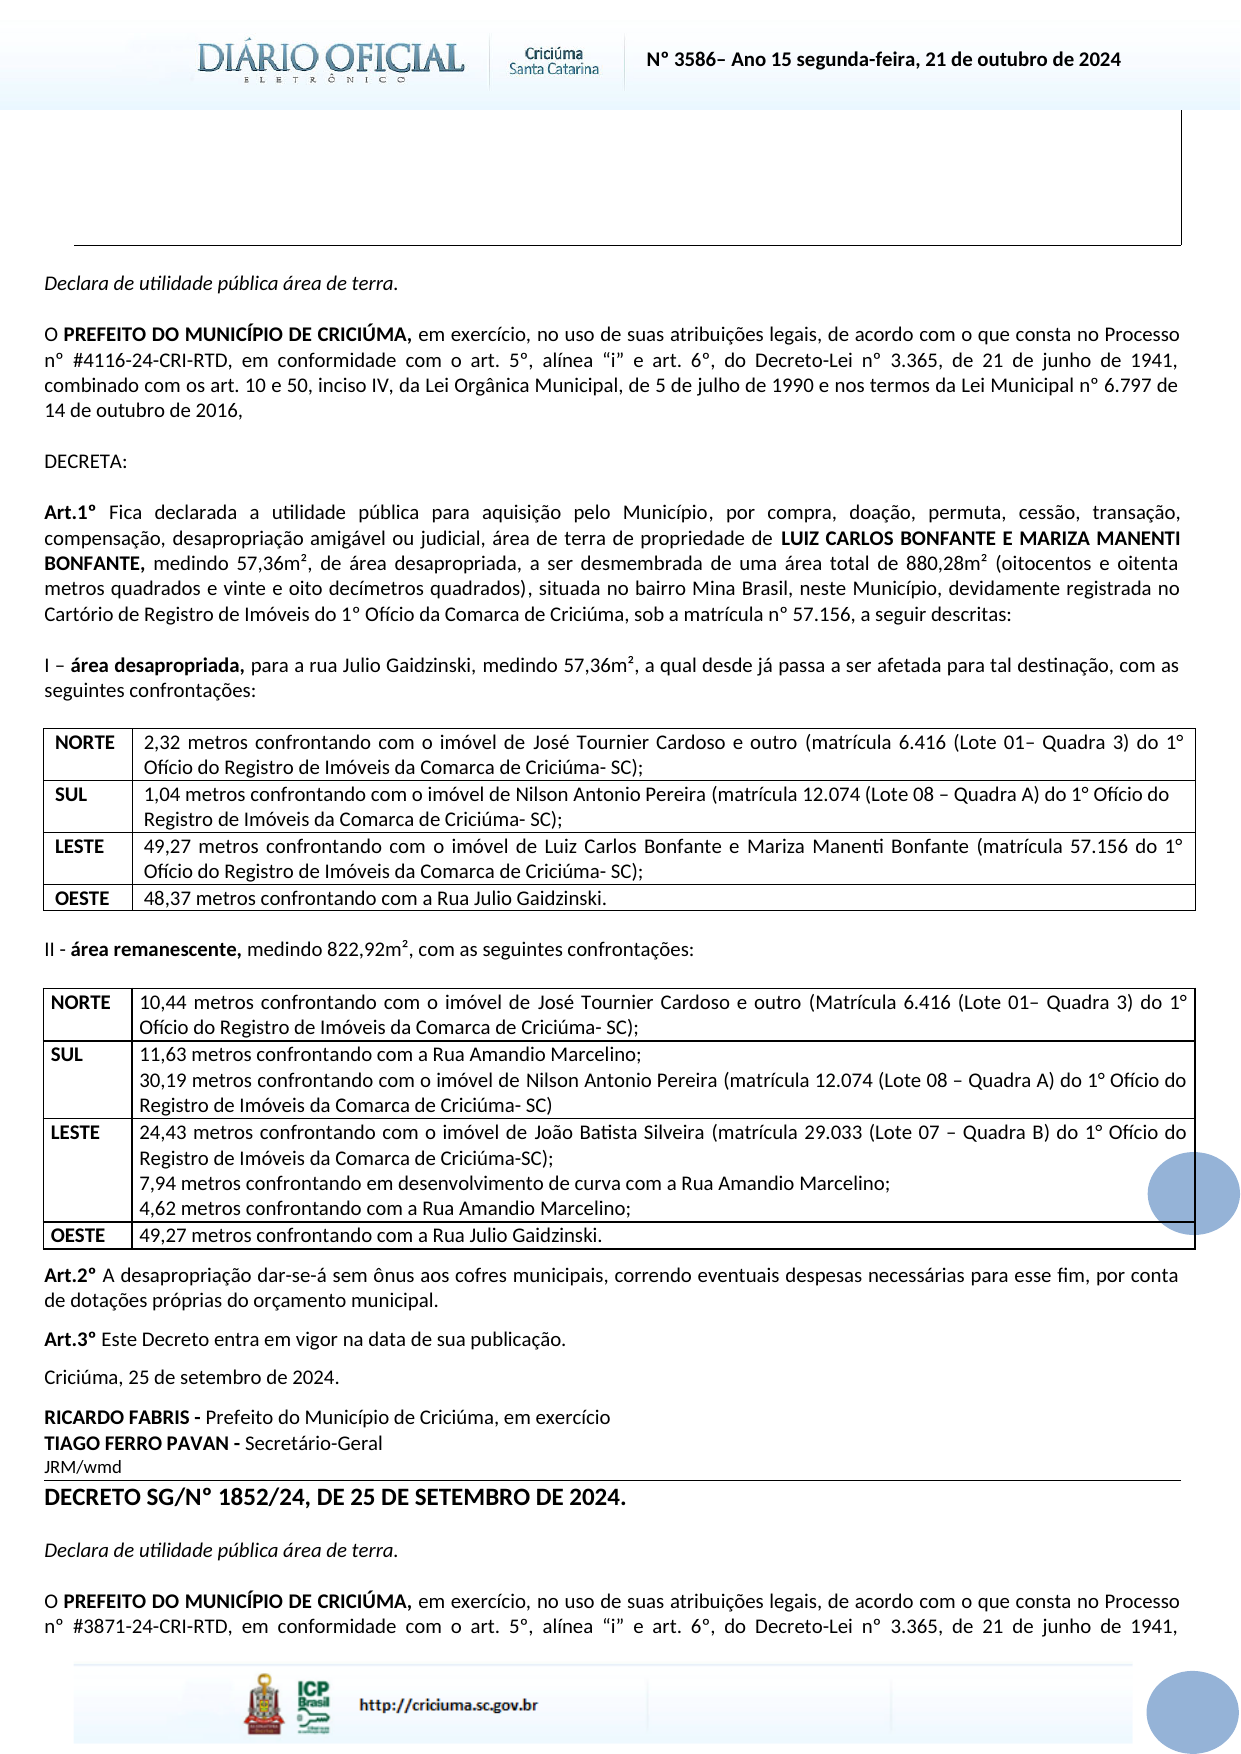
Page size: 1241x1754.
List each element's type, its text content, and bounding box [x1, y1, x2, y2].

text O PREFEITO DO MUNICÍPIO DE CRICIÚMA, em exercício, no uso de suas atribuições legais, de acordo com o que consta no Processo nº #4116-24-CRI-RTD, em conformidade com o art. 5º, alínea “i” e art. 6º, do Decreto-Lei nº 3.365, de 21 de junho de 1941, combinado com os art. 10 e 50, inciso IV, da Lei Orgânica Municipal, de 5 de julho de 1990 e nos termos da Lei Municipal nº 6.797 de 14 de outubro de 2016, [44, 321, 1181, 423]
table_header 10,44 metros confrontando com o imóvel de José Tournier Cardoso e outro (Matrícula 6.416 (Lote 01– Quadra 3) do 1° Ofício do Registro de Imóveis da Comarca de Criciúma- SC); [133, 989, 1194, 1040]
table_header NORTE [44, 989, 131, 1040]
table_cell 49,27 metros confrontando com a Rua Julio Gaidzinski. [133, 1223, 1194, 1248]
text JRM/wmd [44, 1455, 1181, 1480]
table_cell LESTE [44, 1119, 131, 1221]
table_cell 11,63 metros confrontando com a Rua Amandio Marcelino; 30,19 metros confrontando com o imóvel de Nilson Antonio Pereira (matrícula 12.074 (Lote 08 – Quadra A) do 1° Ofício do Registro de Imóveis da Comarca de Criciúma- SC) [133, 1042, 1194, 1118]
table_cell 24,43 metros confrontando com o imóvel de João Batista Silveira (matrícula 29.033 (Lote 07 – Quadra B) do 1° Ofício do Registro de Imóveis da Comarca de Criciúma-SC); 7,94 metros confrontando em desenvolvimento de curva com a Rua Amandio Marcelino; 4,62 metros confrontando com a Rua Amandio Marcelino; [133, 1119, 1194, 1221]
text DECRETO SG/Nº 1852/24, DE 25 DE SETEMBRO DE 2024. [44, 1481, 1181, 1512]
text DECRETA: [44, 448, 1181, 474]
table_cell OESTE [44, 1223, 131, 1248]
table_cell SUL [44, 1042, 131, 1118]
text O PREFEITO DO MUNICÍPIO DE CRICIÚMA, em exercício, no uso de suas atribuições legais, de acordo com o que consta no Processo nº #3871-24-CRI-RTD, em conformidade com o art. 5º, alínea “i” e art. 6º, do Decreto-Lei nº 3.365, de 21 de junho de 1941, [44, 1588, 1181, 1639]
text Declara de utilidade pública área de terra. [44, 271, 1181, 296]
table_header 2,32 metros confrontando com o imóvel de José Tournier Cardoso e outro (matrícula 6.416 (Lote 01– Quadra 3) do 1° Ofício do Registro de Imóveis da Comarca de Criciúma- SC); [133, 729, 1195, 780]
table_cell SUL [44, 781, 132, 832]
text TIAGO FERRO PAVAN - Secretário-Geral [44, 1430, 1181, 1455]
text RICARDO FABRIS - Prefeito do Município de Criciúma, em exercício [44, 1404, 1181, 1430]
text Art.1º Fica declarada a utilidade pública para aquisição pelo Município, por compra, doação, permuta, cessão, transação, compensação, desapropriação amigável ou judicial, área de terra de propriedade de LUIZ CARLOS BONFANTE E MARIZA MANENTI BONFANTE, medindo 57,36m², de área desapropriada, a ser desmembrada de uma área total de 880,28m² (oitocentos e oitenta metros quadrados e vinte e oito decímetros quadrados), situada no bairro Mina Brasil, neste Município, devidamente registrada no Cartório de Registro de Imóveis do 1º Ofício da Comarca de Criciúma, sob a matrícula nº 57.156, a seguir descritas: [44, 499, 1181, 626]
table_cell LESTE [44, 833, 132, 884]
table_cell 48,37 metros confrontando com a Rua Julio Gaidzinski. [133, 885, 1195, 910]
table_cell OESTE [44, 885, 132, 910]
table_header NORTE [44, 729, 132, 780]
text II - área remanescente, medindo 822,92m², com as seguintes confrontações: [44, 937, 1181, 962]
table_cell 1,04 metros confrontando com o imóvel de Nilson Antonio Pereira (matrícula 12.074 (Lote 08 – Quadra A) do 1° Ofício do Registro de Imóveis da Comarca de Criciúma- SC); [133, 781, 1195, 832]
text Art.2º A desapropriação dar-se-á sem ônus aos cofres municipais, correndo eventuais despesas necessárias para esse fim, por conta de dotações próprias do orçamento municipal. [44, 1262, 1181, 1313]
text I – área desapropriada, para a rua Julio Gaidzinski, medindo 57,36m², a qual desde já passa a ser afetada para tal destinação, com as seguintes confrontações: [44, 652, 1181, 703]
text Criciúma, 25 de setembro de 2024. [44, 1364, 1181, 1389]
table_cell 49,27 metros confrontando com o imóvel de Luiz Carlos Bonfante e Mariza Manenti Bonfante (matrícula 57.156 do 1° Ofício do Registro de Imóveis da Comarca de Criciúma- SC); [133, 833, 1195, 884]
text Declara de utilidade pública área de terra. [44, 1537, 1181, 1563]
text Art.3º Este Decreto entra em vigor na data de sua publicação. [44, 1326, 1181, 1351]
